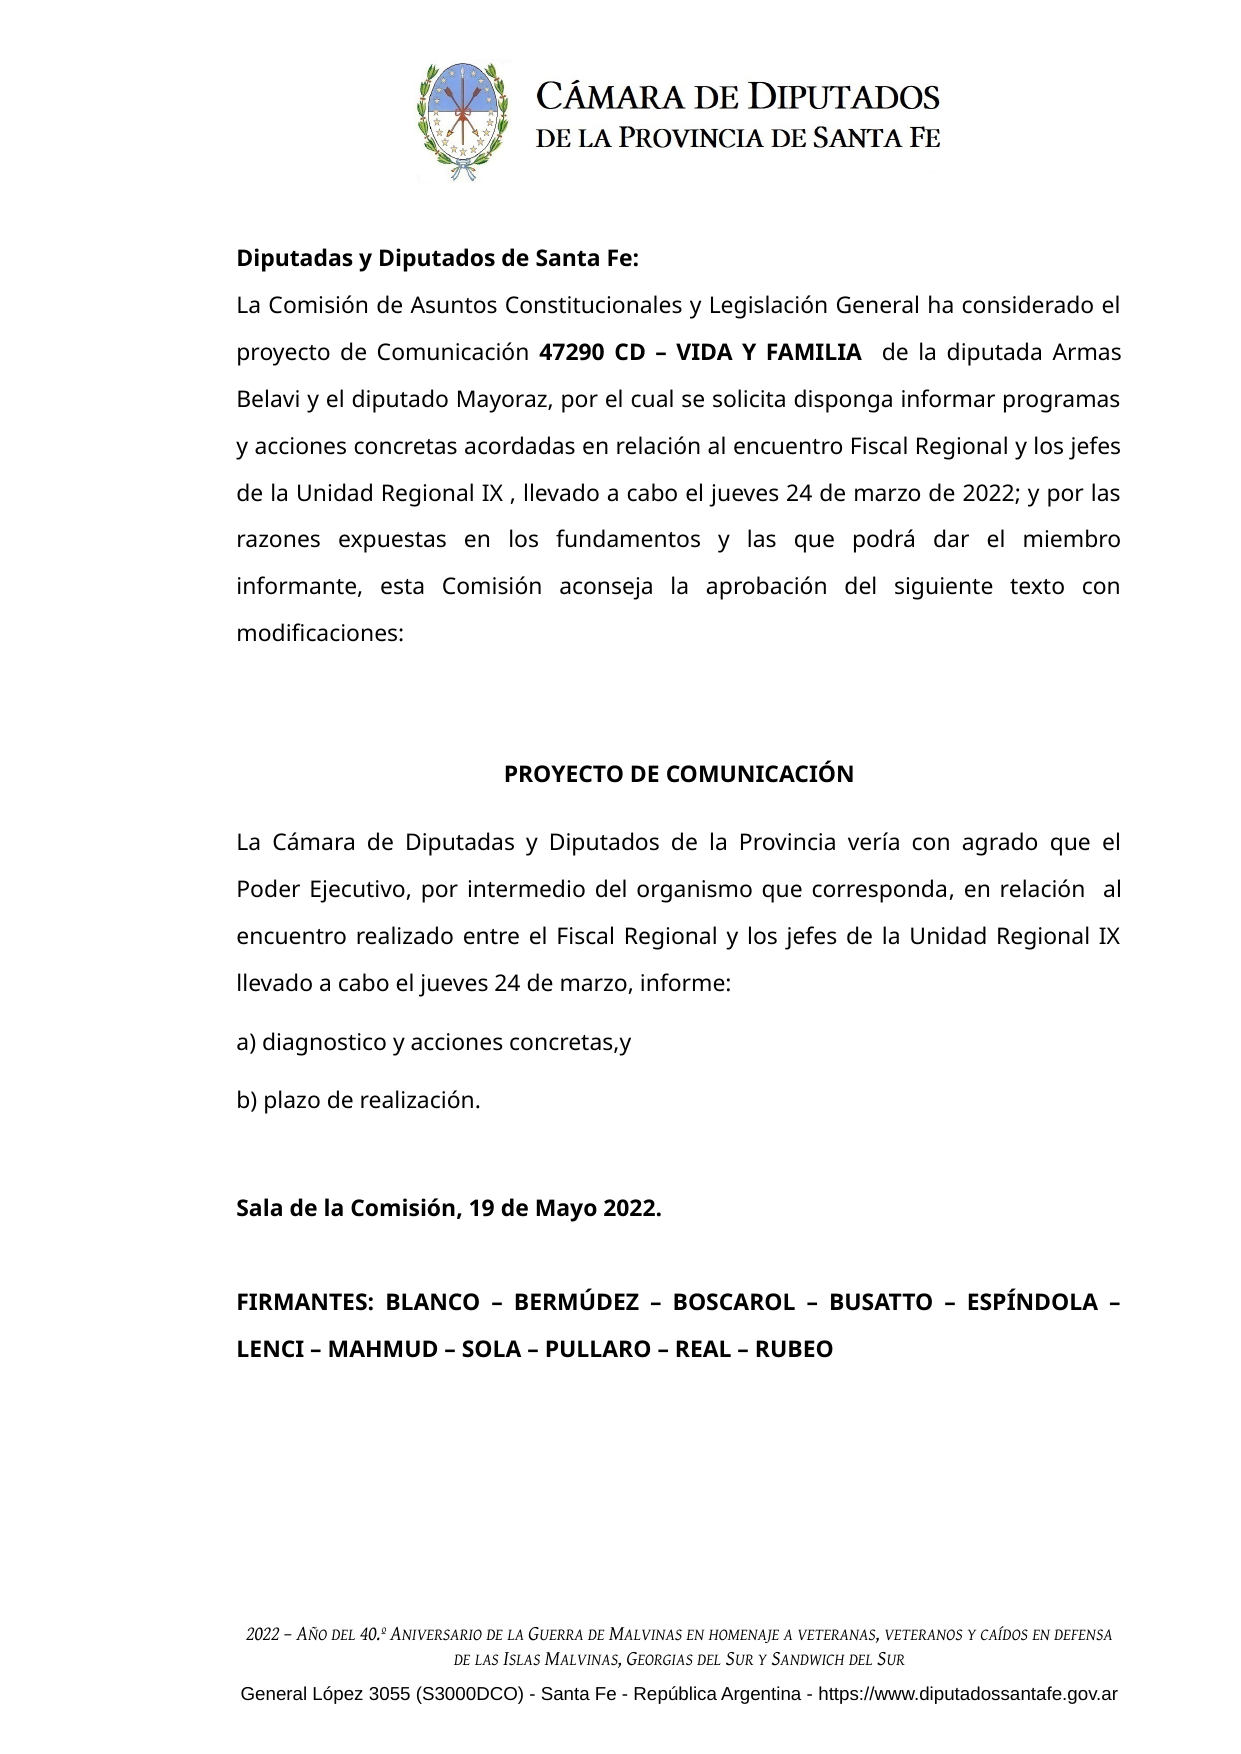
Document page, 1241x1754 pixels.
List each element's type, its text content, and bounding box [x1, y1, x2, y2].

text La Comisión de Asuntos Constitucionales y Legislación General ha considerado el proyecto de Comunicación 47290 CD – VIDA Y FAMILIA de la diputada Armas Belavi y el diputado Mayoraz, por el cual se solicita disponga informar programas y acciones concretas acordadas en relación al encuentro Fiscal Regional y los jefes de la Unidad Regional IX , llevado a cabo el jueves 24 de marzo de 2022; y por las razones expuestas en los fundamentos y las que podrá dar el miembro informante, esta Comisión aconseja la aprobación del siguiente texto con modificaciones: [236, 289, 1122, 648]
text Diputadas y Diputados de Santa Fe: [236, 242, 1122, 273]
picture [413, 59, 945, 183]
text FIRMANTES: BLANCO – BERMÚDEZ – BOSCAROL – BUSATTO – ESPÍNDOLA – LENCI – MAHMUD – SOLA – PULLARO – REAL – RUBEO [236, 1286, 1122, 1364]
text a) diagnostico y acciones concretas,y [236, 1026, 1122, 1057]
text La Cámara de Diputadas y Diputados de la Provincia vería con agrado que el Poder Ejecutivo, por intermedio del organismo que corresponda, en relación al encuentro realizado entre el Fiscal Regional y los jefes de la Unidad Regional IX llevado a cabo el jueves 24 de marzo, informe: [236, 826, 1122, 998]
text PROYECTO DE COMUNICACIÓN [236, 758, 1122, 789]
text b) plazo de realización. [236, 1084, 1122, 1116]
text Sala de la Comisión, 19 de Mayo 2022. [236, 1192, 1122, 1223]
